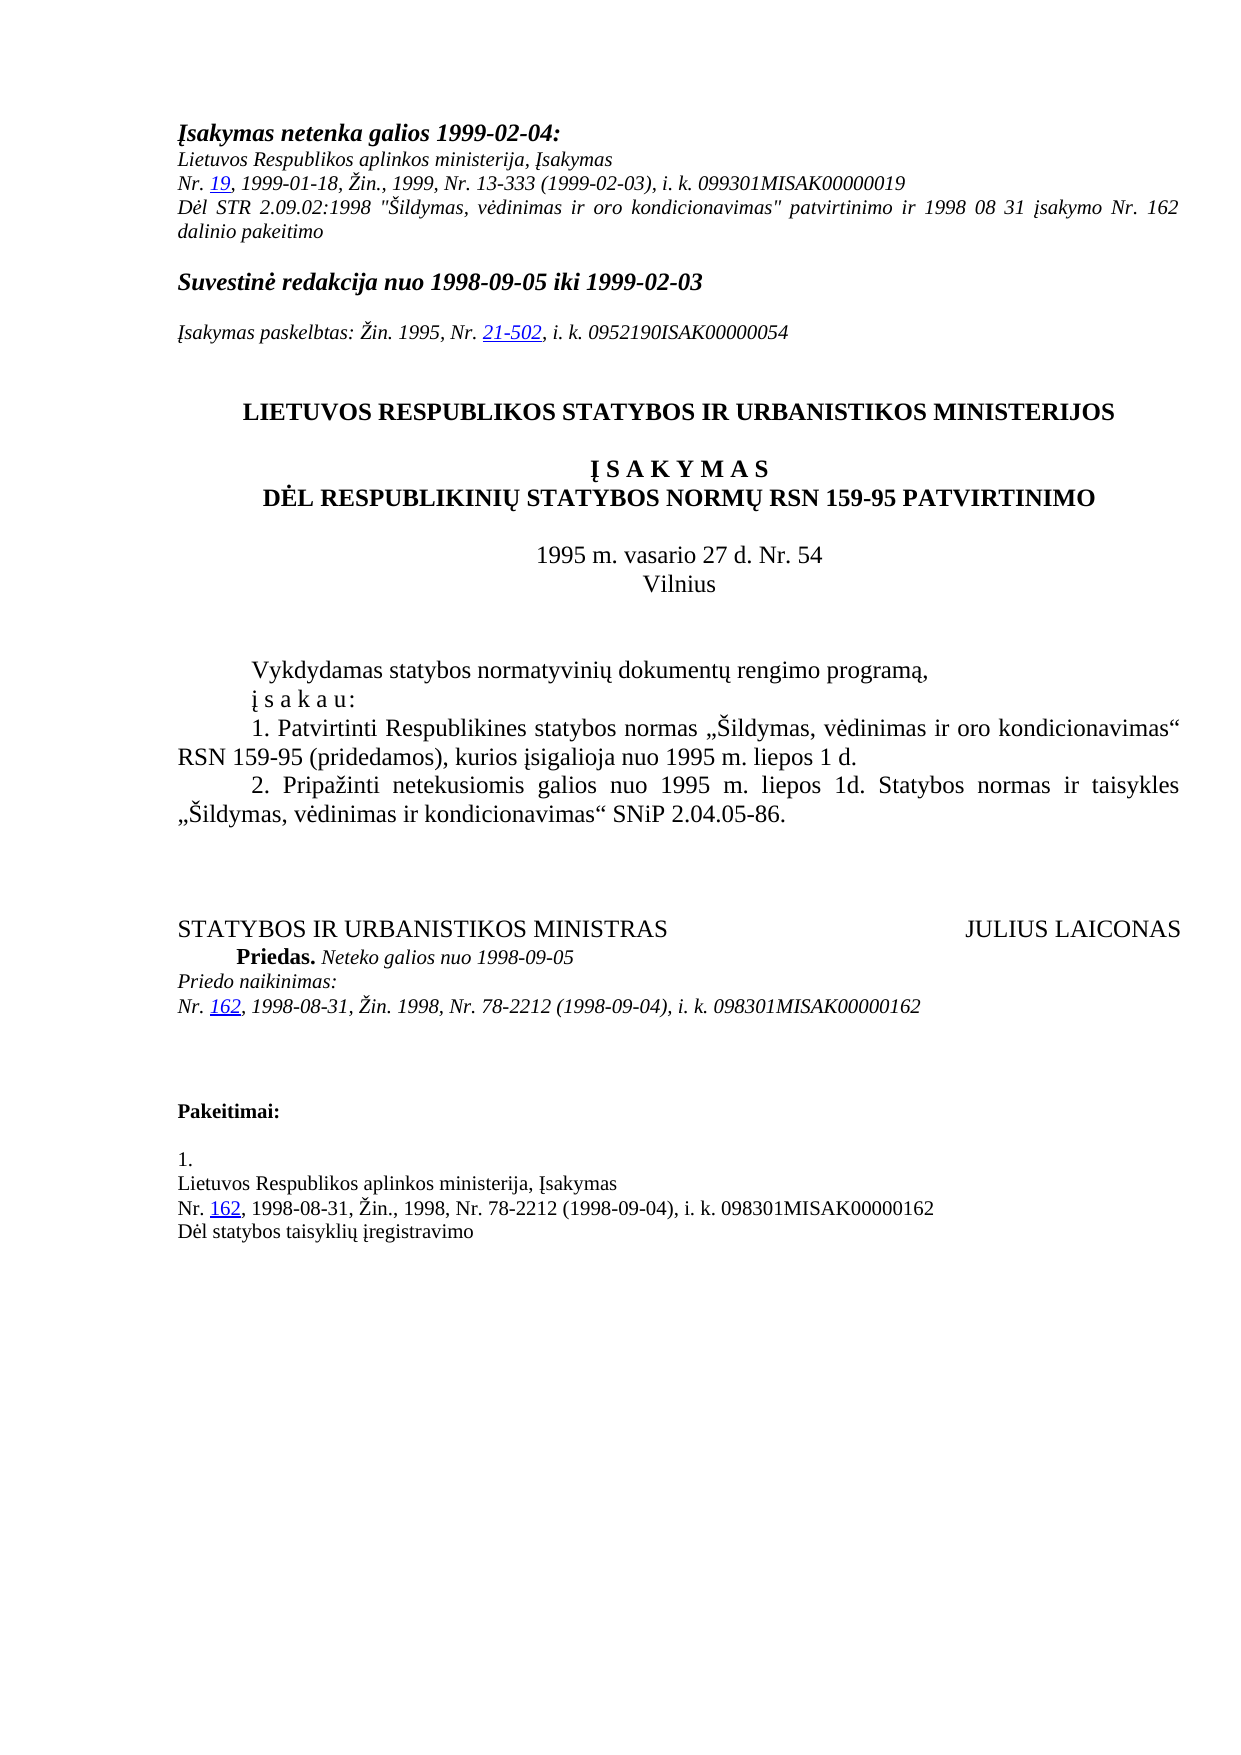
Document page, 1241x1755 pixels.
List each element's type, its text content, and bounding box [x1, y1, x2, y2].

text Įsakymas netenka galios 1999-02-04: [177, 118, 1181, 147]
text Vilnius [177, 569, 1181, 598]
text Pakeitimai: [177, 1099, 1181, 1123]
text įsakau: [177, 684, 1181, 713]
text Priedas. Neteko galios nuo 1998-09-05 [177, 943, 1181, 969]
text 2. Pripažinti netekusiomis galios nuo 1995 m. liepos 1d. Statybos normas ir taisykles „Šildymas, vėdinimas ir kondicionavimas“ SNiP 2.04.05-86. [177, 771, 1181, 828]
text Nr. 162, 1998-08-31, Žin. 1998, Nr. 78-2212 (1998-09-04), i. k. 098301MISAK00000162 [177, 993, 1181, 1018]
text 1995 m. vasario 27 d. Nr. 54 [177, 541, 1181, 569]
text Suvestinė redakcija nuo 1998-09-05 iki 1999-02-03 [177, 267, 1181, 296]
text DĖL RESPUBLIKINIŲ STATYBOS NORMŲ RSN 159-95 PATVIRTINIMO [177, 483, 1181, 512]
text Lietuvos Respublikos aplinkos ministerija, Įsakymas [177, 1171, 1181, 1195]
text Nr. 19, 1999-01-18, Žin., 1999, Nr. 13-333 (1999-02-03), i. k. 099301MISAK00000019 [177, 171, 1181, 195]
text Priedo naikinimas: [177, 969, 1181, 993]
text Įsakymas paskelbtas: Žin. 1995, Nr. 21-502, i. k. 0952190ISAK00000054 [177, 320, 1181, 344]
text Dėl STR 2.09.02:1998 "Šildymas, vėdinimas ir oro kondicionavimas" patvirtinimo ir 1998 08 31 įsakymo Nr. 162 dalinio pakeitimo [177, 195, 1181, 243]
text Dėl statybos taisyklių įregistravimo [177, 1219, 1181, 1243]
text LIETUVOS RESPUBLIKOS STATYBOS IR URBANISTIKOS MINISTERIJOS [177, 397, 1181, 426]
text Nr. 162, 1998-08-31, Žin., 1998, Nr. 78-2212 (1998-09-04), i. k. 098301MISAK00000162 [177, 1195, 1181, 1219]
text Į S A K Y M A S [177, 454, 1181, 483]
text 1. Patvirtinti Respublikines statybos normas „Šildymas, vėdinimas ir oro kondicionavimas“ RSN 159-95 (pridedamos), kurios įsigalioja nuo 1995 m. liepos 1 d. [177, 713, 1181, 771]
text Lietuvos Respublikos aplinkos ministerija, Įsakymas [177, 147, 1181, 171]
text STATYBOS IR URBANISTIKOS MINISTRAS JULIUS LAICONAS [177, 914, 1181, 943]
text 1. [177, 1147, 1181, 1171]
text Vykdydamas statybos normatyvinių dokumentų rengimo programą, [177, 656, 1181, 684]
